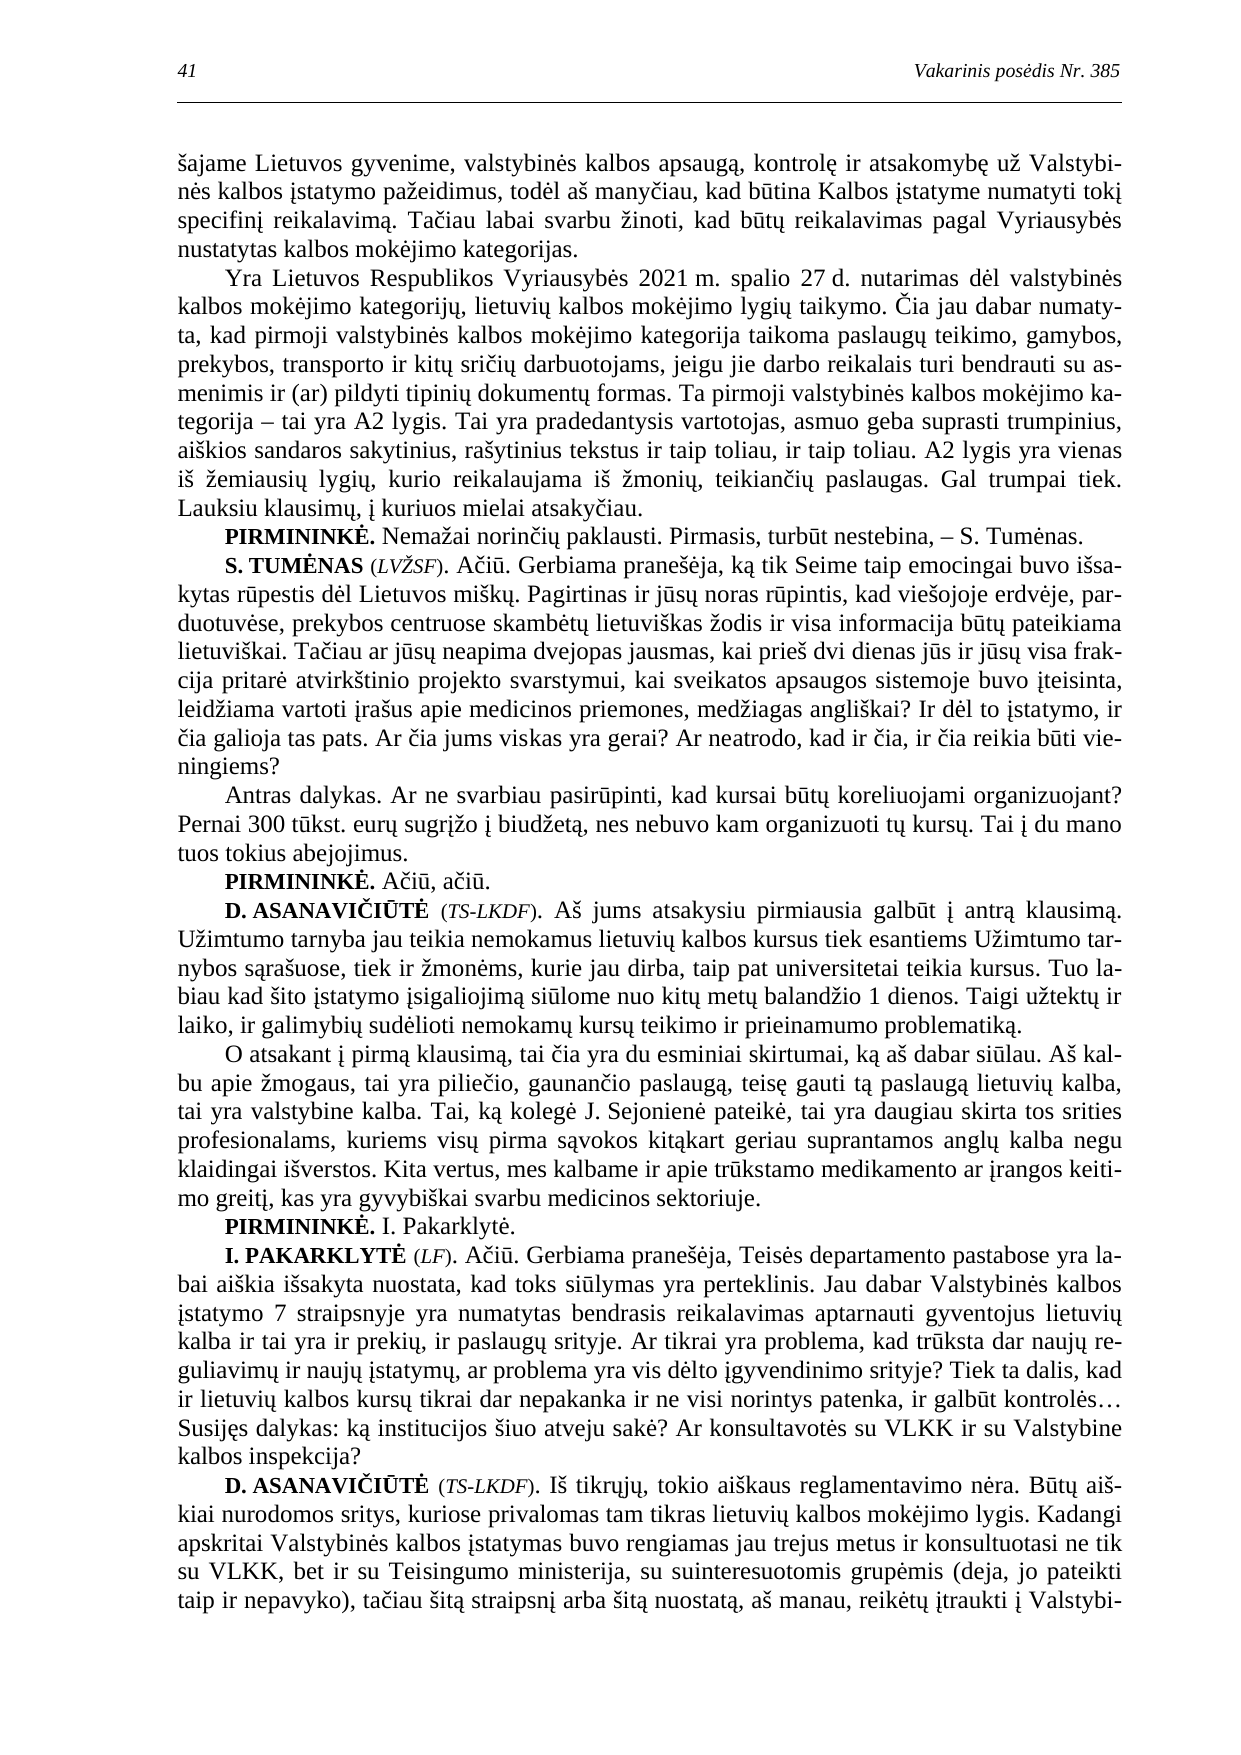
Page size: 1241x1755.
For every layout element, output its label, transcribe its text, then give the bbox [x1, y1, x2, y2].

text PIRMININKĖ. I. Pa­kar­kly­tė. [177, 1211, 1122, 1240]
text PIRMININKĖ. Ne­ma­žai no­rin­čių pa­klaus­ti. Pir­ma­sis, tur­būt ne­ste­bi­na, – S. Tu­mė­nas. [177, 521, 1122, 550]
text I. PAKARKLYTĖ (LF). Ačiū. Ger­bia­ma pra­ne­šė­ja, Tei­sės de­par­ta­men­to pa­sta­bo­se yra la­bai aiš­kia iš­sa­ky­ta nuo­sta­ta, kad toks siū­ly­mas yra per­tek­li­nis. Jau da­bar Vals­ty­bi­nės kal­bos įsta­ty­mo 7 straips­ny­je yra nu­ma­ty­tas ben­dra­sis rei­ka­la­vi­mas ap­tar­nau­ti gy­ven­to­jus lie­tu­vių kal­ba ir tai yra ir pre­kių, ir pa­slau­gų sri­ty­je. Ar tik­rai yra pro­ble­ma, kad trūks­ta dar nau­jų re­gu­lia­vi­mų ir nau­jų įsta­ty­mų, ar pro­ble­ma yra vis dėl­to įgy­ven­di­ni­mo sri­ty­je? Tiek ta da­lis, kad ir lie­tu­vių kal­bos kur­sų tik­rai dar ne­pa­kan­ka ir ne vi­si no­rin­tys pa­ten­ka, ir gal­būt kon­tro­lės… Su­si­jęs da­ly­kas: ką ins­ti­tu­ci­jos šiuo at­ve­ju sa­kė? Ar kon­sul­ta­vo­tės su VLKK ir su Vals­ty­bi­ne kal­bos ins­pek­ci­ja? [177, 1240, 1122, 1470]
text D. ASANAVIČIŪTĖ (TS-LKDF). Aš jums at­sa­ky­siu pir­miau­sia gal­būt į an­trą klau­si­mą. Už­im­tu­mo tar­ny­ba jau tei­kia ne­mo­ka­mus lie­tu­vių kal­bos kur­sus tiek esan­tiems Už­im­tu­mo tar­ny­bos są­ra­šuo­se, tiek ir žmo­nėms, ku­rie jau dir­ba, taip pat uni­ver­si­te­tai tei­kia kur­sus. Tuo la­biau kad ši­to įsta­ty­mo įsi­ga­lio­ji­mą siū­lo­me nuo ki­tų me­tų ba­lan­džio 1 die­nos. Tai­gi už­tek­tų ir lai­ko, ir ga­li­my­bių su­dė­lio­ti ne­mo­ka­mų kur­sų tei­ki­mo ir pri­ei­na­mu­mo pro­ble­ma­ti­ką. [177, 895, 1122, 1039]
text D. ASANAVIČIŪTĖ (TS-LKDF). Iš tik­rų­jų, to­kio aiš­kaus reg­la­men­ta­vi­mo nė­ra. Bū­tų aiš­kiai nu­ro­do­mos sri­tys, ku­rio­se pri­va­lo­mas tam tik­ras lie­tu­vių kal­bos mo­kė­ji­mo ly­gis. Ka­dan­gi ap­skri­tai Vals­ty­bi­nės kal­bos įsta­ty­mas bu­vo ren­gia­mas jau tre­jus me­tus ir kon­sul­tuo­ta­si ne tik su VLKK, bet ir su Tei­sin­gu­mo mi­nis­te­ri­ja, su su­in­te­re­suo­to­mis gru­pė­mis (de­ja, jo pa­teik­ti taip ir ne­pa­vy­ko), ta­čiau ši­tą straips­nį ar­ba ši­tą nuo­sta­tą, aš ma­nau, rei­kė­tų įtrauk­ti į Vals­ty­bi­ [177, 1470, 1122, 1614]
text Ant­ras da­ly­kas. Ar ne svar­biau pa­si­rū­pin­ti, kad kur­sai bū­tų ko­re­liuo­ja­mi or­ga­ni­zuo­jant? Per­nai 300 tūkst. eu­rų su­grį­žo į biu­dže­tą, nes ne­bu­vo kam or­ga­ni­zuo­ti tų kur­sų. Tai į du ma­no tuos to­kius abe­jo­ji­mus. [177, 780, 1122, 866]
text ša­ja­me Lie­tu­vos gy­ve­ni­me, vals­ty­bi­nės kal­bos ap­sau­gą, kon­tro­lę ir at­sa­ko­my­bę už Vals­ty­bi­nės kal­bos įsta­ty­mo pa­žei­di­mus, to­dėl aš ma­ny­čiau, kad bū­ti­na Kal­bos įsta­ty­me nu­ma­ty­ti to­kį spe­ci­fi­nį rei­ka­la­vi­mą. Ta­čiau la­bai svar­bu ži­no­ti, kad bū­tų rei­ka­la­vi­mas pa­gal Vy­riau­sy­bės nu­sta­ty­tas kal­bos mo­kė­ji­mo ka­te­go­ri­jas. [177, 148, 1122, 263]
text O at­sa­kant į pir­mą klau­si­mą, tai čia yra du es­mi­niai skir­tu­mai, ką aš da­bar siū­lau. Aš kal­bu apie žmo­gaus, tai yra pi­lie­čio, gau­nan­čio pa­slau­gą, tei­sę gau­ti tą pa­slau­gą lie­tu­vių kal­ba, tai yra vals­ty­bi­ne kal­ba. Tai, ką ko­le­gė J. Se­jo­nie­nė pa­tei­kė, tai yra dau­giau skir­ta tos sri­ties pro­fe­sio­na­lams, ku­riems vi­sų pir­ma są­vo­kos ki­tą­kart ge­riau su­pran­ta­mos an­glų kal­ba ne­gu klai­din­gai iš­vers­tos. Ki­ta ver­tus, mes kal­ba­me ir apie trūks­ta­mo me­di­ka­men­to ar įran­gos kei­ti­mo grei­tį, kas yra gy­vy­biš­kai svar­bu me­di­ci­nos sek­to­riu­je. [177, 1039, 1122, 1211]
text PIRMININKĖ. Ačiū, ačiū. [177, 866, 1122, 895]
text S. TUMĖNAS (LVŽSF). Ačiū. Ger­bia­ma pra­ne­šė­ja, ką tik Sei­me taip emo­cin­gai bu­vo iš­sa­ky­tas rū­pes­tis dėl Lie­tu­vos miš­kų. Pa­gir­ti­nas ir jū­sų no­ras rū­pin­tis, kad vie­šo­jo­je erd­vė­je, par­duo­tu­vė­se, pre­ky­bos cen­truo­se skam­bė­tų lie­tu­viš­kas žo­dis ir vi­sa in­for­ma­ci­ja bū­tų pa­tei­kia­ma lie­tu­viš­kai. Ta­čiau ar jū­sų ne­ap­ima dve­jo­pas jaus­mas, kai prieš dvi die­nas jūs ir jū­sų vi­sa frak­ci­ja pri­ta­rė at­virkš­ti­nio pro­jek­to svars­ty­mui, kai svei­ka­tos ap­sau­gos sis­te­mo­je bu­vo įtei­sin­ta, lei­džia­ma var­to­ti įra­šus apie me­di­ci­nos prie­mo­nes, me­džia­gas an­gliš­kai? Ir dėl to įsta­ty­mo, ir čia ga­lio­ja tas pats. Ar čia jums vis­kas yra ge­rai? Ar ne­at­ro­do, kad ir čia, ir čia rei­kia bū­ti vie­nin­giems? [177, 550, 1122, 780]
text Yra Lie­tu­vos Res­pub­li­kos Vy­riau­sy­bės 2021 m. spa­lio 27 d. nu­ta­ri­mas dėl vals­ty­bi­nės kal­bos mo­kė­ji­mo ka­te­go­ri­jų, lie­tu­vių kal­bos mo­kė­ji­mo ly­gių tai­ky­mo. Čia jau da­bar nu­ma­ty­ta, kad pir­mo­ji vals­ty­bi­nės kal­bos mo­kė­ji­mo ka­te­go­ri­ja tai­ko­ma pa­slau­gų tei­ki­mo, ga­my­bos, pre­ky­bos, trans­por­to ir ki­tų sri­čių dar­buo­to­jams, jei­gu jie dar­bo rei­ka­lais tu­ri ben­drau­ti su as­me­ni­mis ir (ar) pil­dy­ti ti­pi­nių do­ku­men­tų for­mas. Ta pir­mo­ji vals­ty­bi­nės kal­bos mo­kė­ji­mo ka­te­go­ri­ja – tai yra A2 ly­gis. Tai yra pra­de­dan­ty­sis var­to­to­jas, as­muo ge­ba su­pras­ti trum­pi­nius, aiš­kios san­da­ros sa­ky­ti­nius, ra­šy­ti­nius teks­tus ir taip to­liau, ir taip to­liau. A2 ly­gis yra vie­nas iš že­miau­sių ly­gių, ku­rio rei­ka­lau­ja­ma iš žmo­nių, tei­kian­čių pa­slau­gas. Gal trum­pai tiek. Lauk­siu klau­si­mų, į ku­riuos mie­lai at­sa­ky­čiau. [177, 263, 1122, 521]
